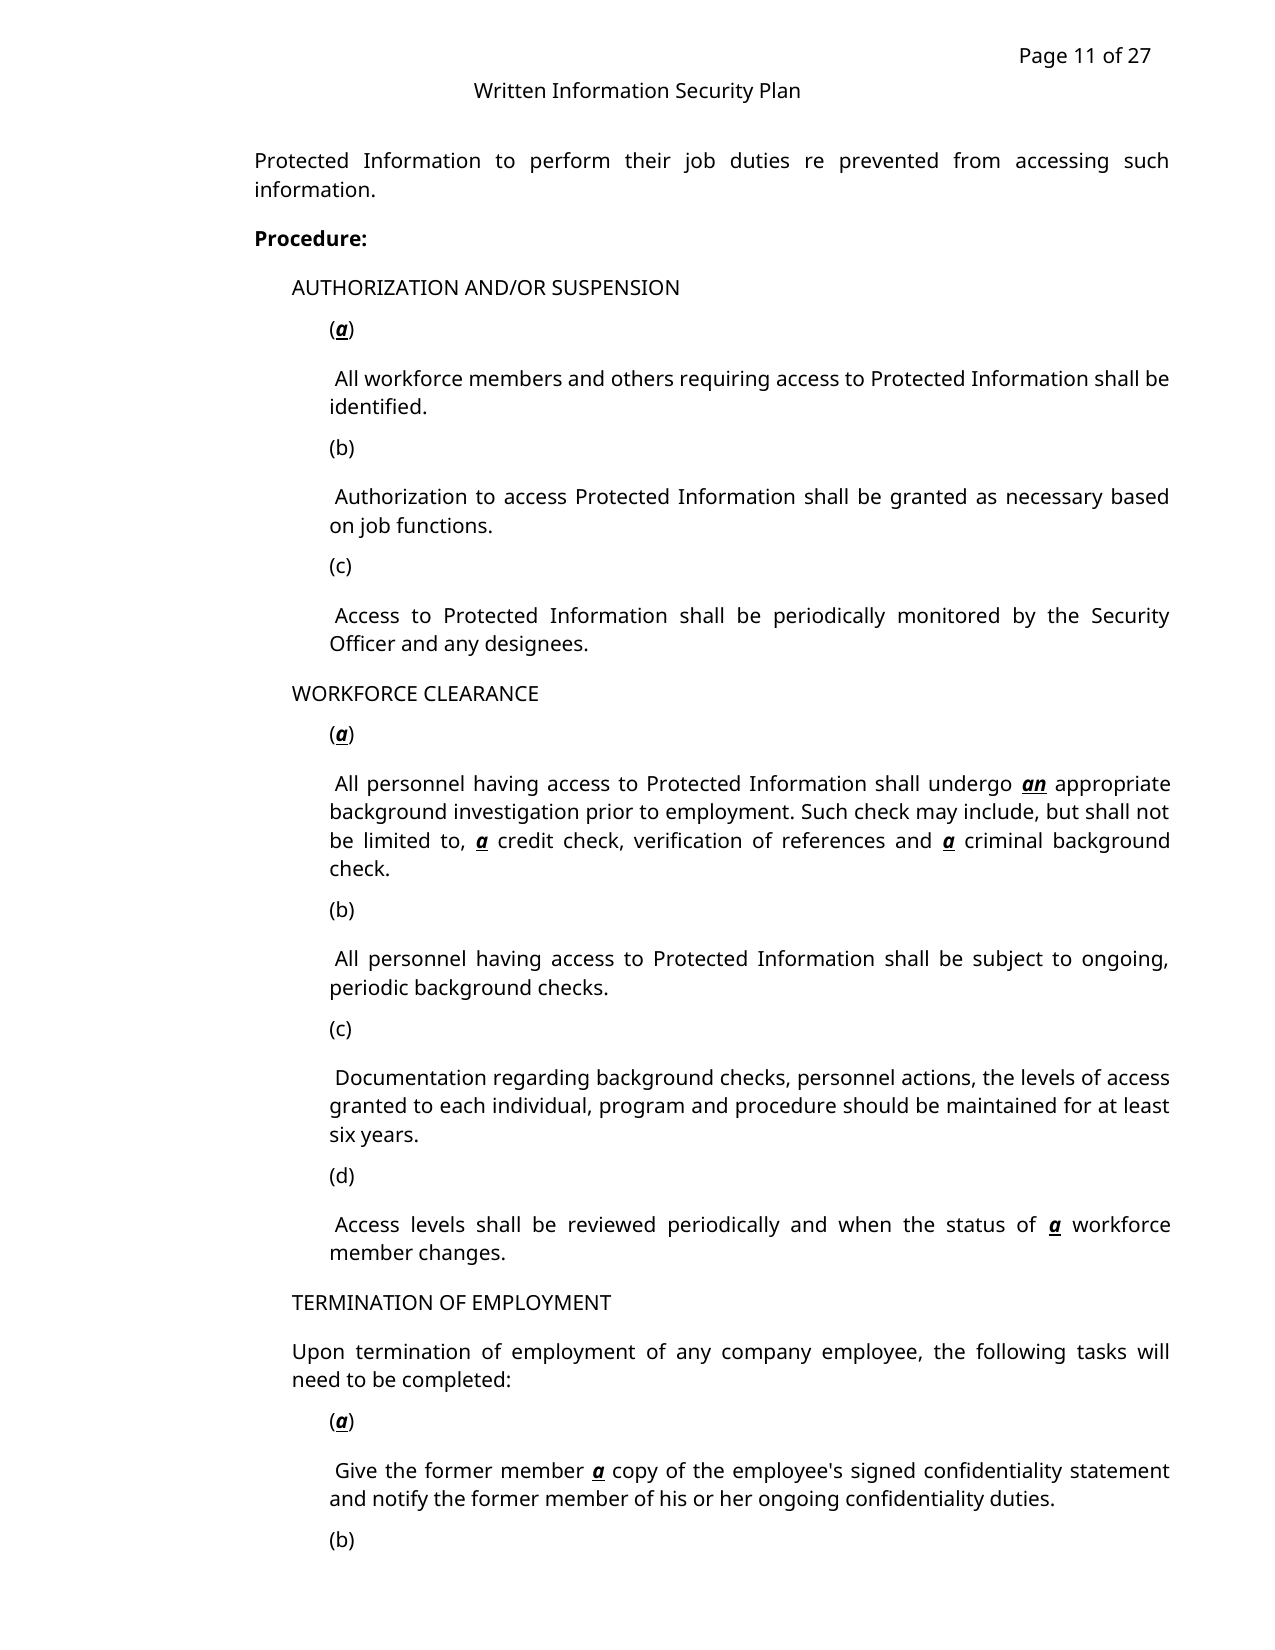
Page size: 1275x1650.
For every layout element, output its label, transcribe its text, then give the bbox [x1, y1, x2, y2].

text AUTHORIZATION AND/OR SUSPENSION [292, 273, 1171, 302]
text (d) [329, 1161, 1171, 1189]
text Protected Information to perform their job duties re prevented from accessing such information. [254, 146, 1171, 203]
text TERMINATION OF EMPLOYMENT [292, 1288, 1171, 1316]
text Access to Protected Information shall be periodically monitored by the Security Officer and any designees. [329, 601, 1171, 658]
text Upon termination of employment of any company employee, the following tasks will need to be completed: [292, 1337, 1171, 1394]
text All personnel having access to Protected Information shall undergo an appropriate background investigation prior to employment. Such check may include, but shall not be limited to, a credit check, verification of references and a criminal background check. [329, 769, 1171, 883]
text Authorization to access Protected Information shall be granted as necessary based on job functions. [329, 482, 1171, 539]
text All workforce members and others requiring access to Protected Information shall be identified. [329, 364, 1171, 421]
text (b) [329, 433, 1171, 461]
text Access levels shall be reviewed periodically and when the status of a workforce member changes. [329, 1210, 1171, 1267]
text (b) [329, 895, 1171, 923]
text All personnel having access to Protected Information shall be subject to ongoing, periodic background checks. [329, 944, 1171, 1001]
text Give the former member a copy of the employee's signed confidentiality statement and notify the former member of his or her ongoing confidentiality duties. [329, 1456, 1171, 1513]
text (a) [329, 719, 1171, 748]
text (c) [329, 1014, 1171, 1042]
text Procedure: [254, 224, 1171, 253]
text (c) [329, 552, 1171, 580]
text Documentation regarding background checks, personnel actions, the levels of access granted to each individual, program and procedure should be maintained for at least six years. [329, 1063, 1171, 1148]
text (a) [329, 1406, 1171, 1435]
text WORKFORCE CLEARANCE [292, 679, 1171, 707]
text (b) [329, 1525, 1171, 1553]
text (a) [329, 314, 1171, 343]
